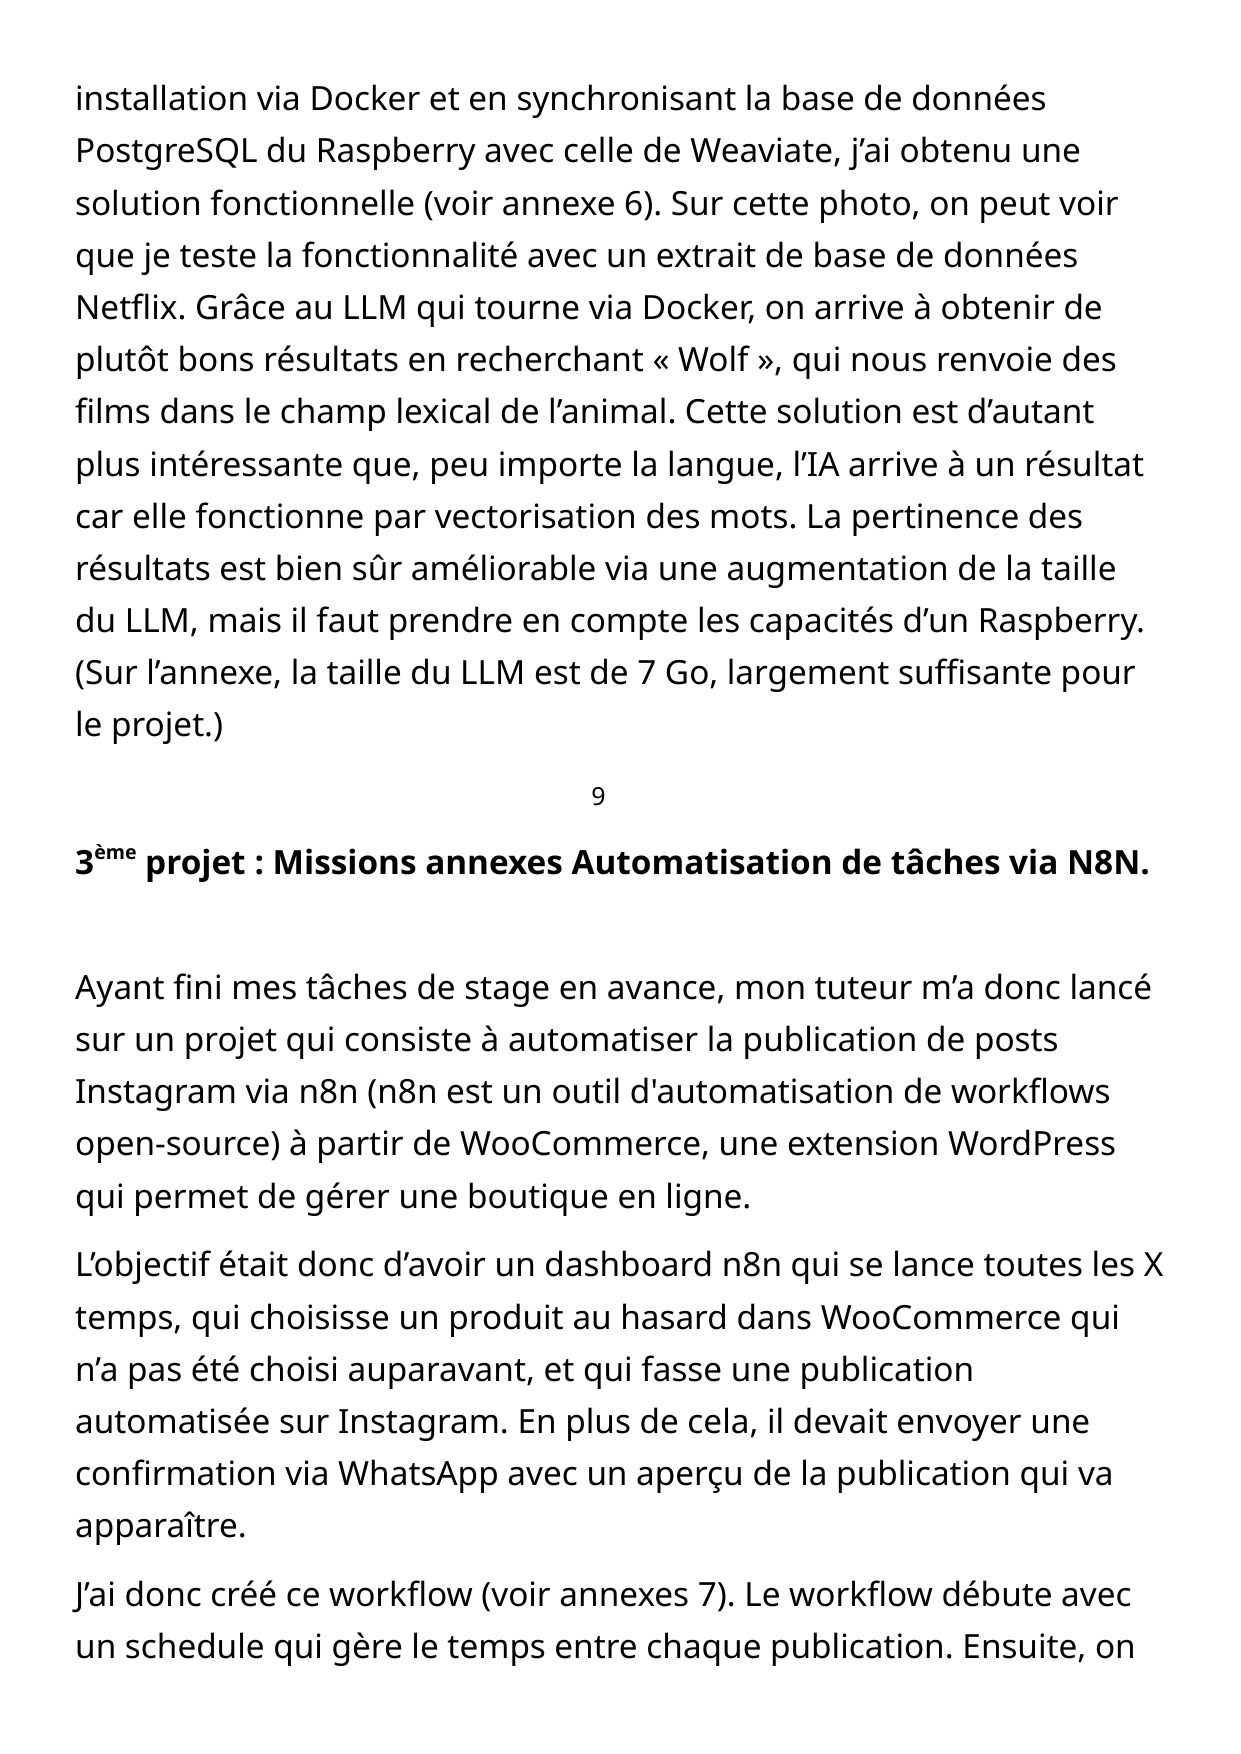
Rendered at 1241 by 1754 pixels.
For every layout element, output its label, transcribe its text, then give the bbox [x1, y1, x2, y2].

text 3ème projet : Missions annexes Automatisation de tâches via N8N. [75, 839, 1165, 884]
text 9 [75, 770, 1165, 816]
text installation via Docker et en synchronisant la base de données PostgreSQL du Raspberry avec celle de Weaviate, j’ai obtenu une solution fonctionnelle (voir annexe 6). Sur cette photo, on peut voir que je teste la fonctionnalité avec un extrait de base de données Netflix. Grâce au LLM qui tourne via Docker, on arrive à obtenir de plutôt bons résultats en recherchant « Wolf », qui nous renvoie des films dans le champ lexical de l’animal. Cette solution est d’autant plus intéressante que, peu importe la langue, l’IA arrive à un résultat car elle fonctionne par vectorisation des mots. La pertinence des résultats est bien sûr améliorable via une augmentation de la taille du LLM, mais il faut prendre en compte les capacités d’un Raspberry. (Sur l’annexe, la taille du LLM est de 7 Go, largement suffisante pour le projet.) [75, 75, 1165, 747]
text J’ai donc créé ce workflow (voir annexes 7). Le workflow débute avec un schedule qui gère le temps entre chaque publication. Ensuite, on [75, 1571, 1165, 1669]
text L’objectif était donc d’avoir un dashboard n8n qui se lance toutes les X temps, qui choisisse un produit au hasard dans WooCommerce qui n’a pas été choisi auparavant, et qui fasse une publication automatisée sur Instagram. En plus de cela, il devait envoyer une confirmation via WhatsApp avec un aperçu de la publication qui va apparaître. [75, 1241, 1165, 1548]
text Ayant fini mes tâches de stage en avance, mon tuteur m’a donc lancé sur un projet qui consiste à automatiser la publication de posts Instagram via n8n (n8n est un outil d'automatisation de workflows open-source) à partir de WooCommerce, une extension WordPress qui permet de gérer une boutique en ligne. [75, 964, 1165, 1218]
